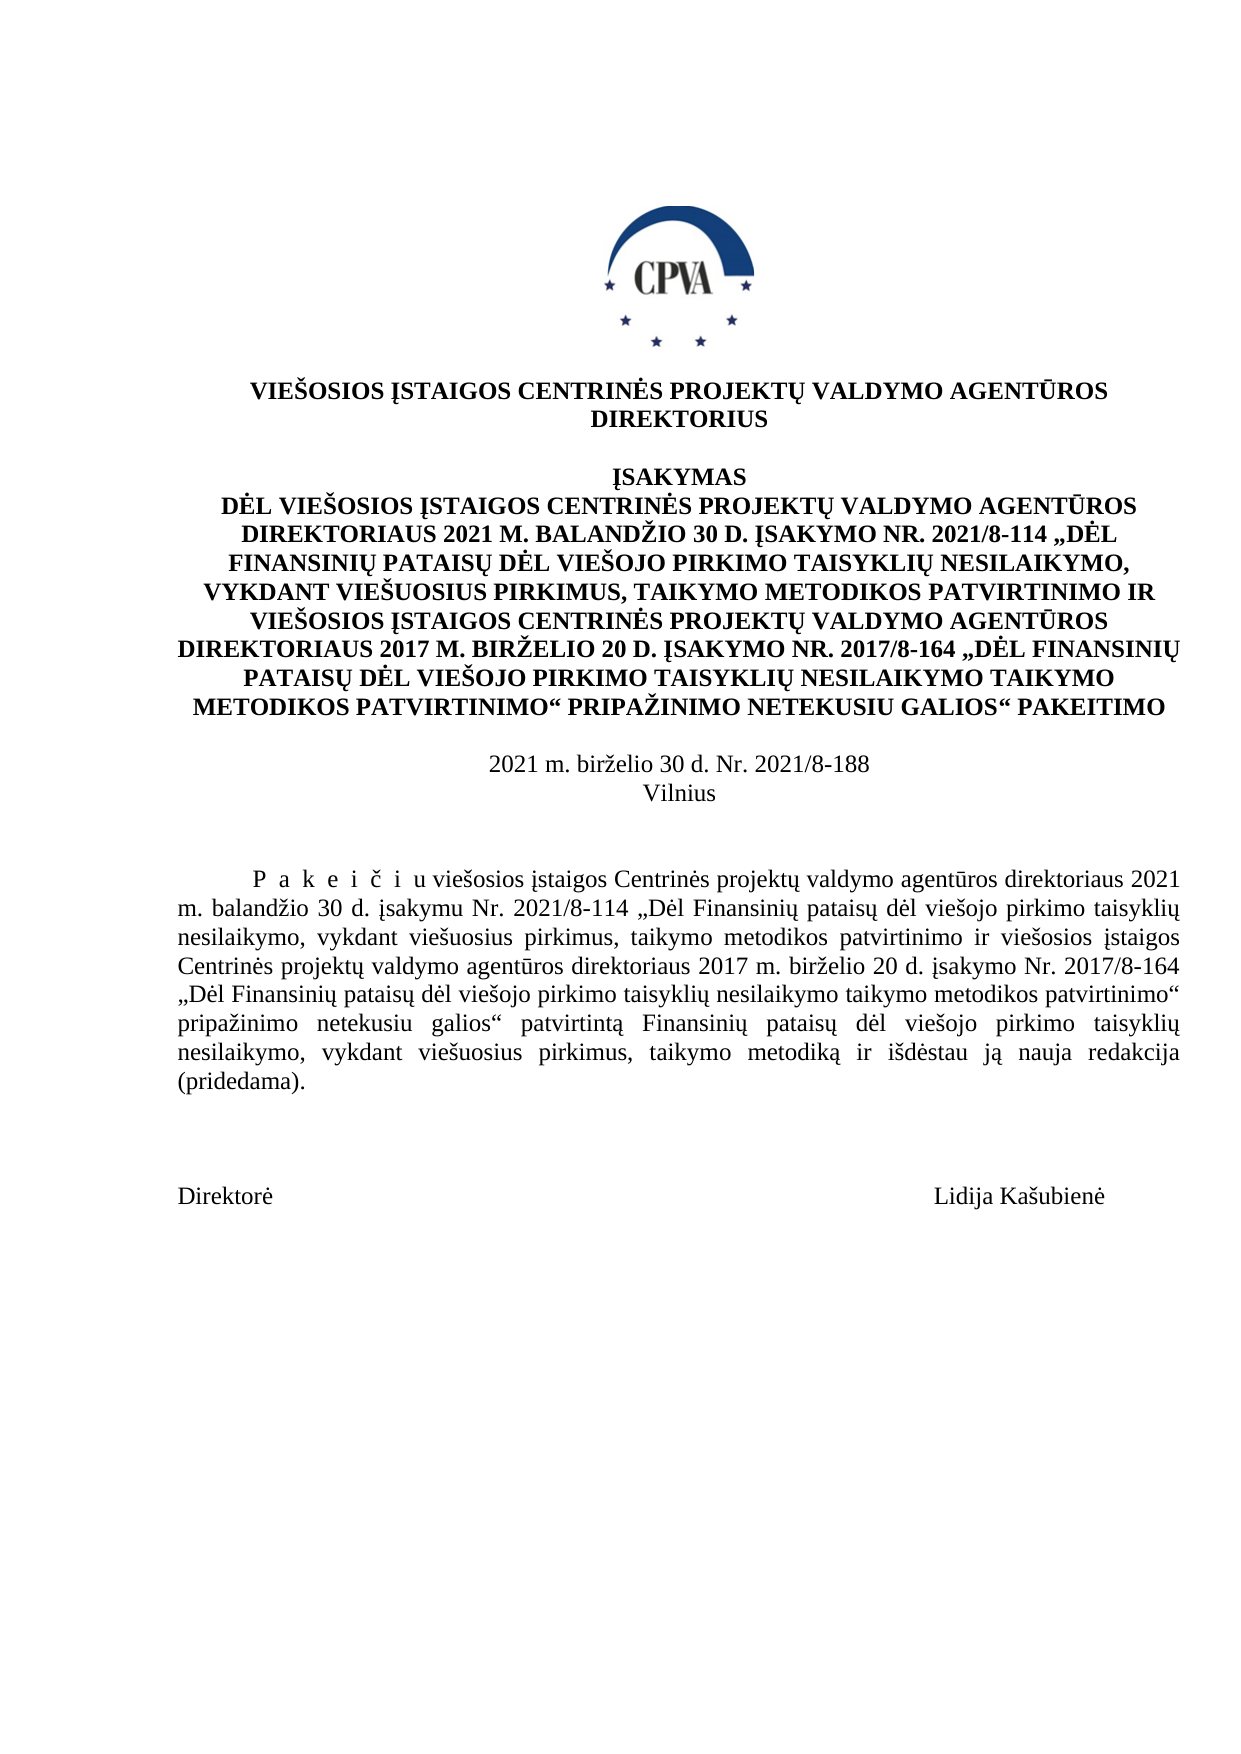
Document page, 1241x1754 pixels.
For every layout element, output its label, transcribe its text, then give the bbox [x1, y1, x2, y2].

text 2021 m. birželio 30 d. Nr. 2021/8-188 [177, 749, 1181, 778]
text VIEŠOSIOS ĮSTAIGOS CENTRINĖS PROJEKTŲ VALDYMO AGENTŪROS [177, 376, 1181, 404]
text DĖL VIEŠOSIOS ĮSTAIGOS CENTRINĖS PROJEKTŲ VALDYMO AGENTŪROS DIREKTORIAUS 2021 M. BALANDŽIO 30 D. ĮSAKYMO NR. 2021/8-114 „DĖL Finansinių pataisų dėl viešojo pirkimo taisyklių nesilaikymo, vykdant viešuosius pirkimus, taikymo metodikOS PATVIRTINIMO IR VIEŠOSIOS ĮSTAIGOS CENTRINĖS PROJEKTŲ VALDYMO AGENTŪROS DIREKTORIAUS 2017 M. BIRŽELIO 20 D. ĮSAKYMO NR. 2017/8-164 „DĖL FINANSINIŲ PATAISŲ DĖL VIEŠOJO PIRKIMO TAISYKLIŲ NESILAIKYMO TAIKYMO METODIKOS PATVIRTINIMO“ PRIPAŽINIMO NETEKUSIU GALIOS“ PAKEITIMO [177, 491, 1181, 721]
text Direktorė Lidija Kašubienė [177, 1181, 1181, 1209]
text ĮSAKYMAS [177, 462, 1181, 491]
text Vilnius [177, 778, 1181, 807]
text DIREKTORIUS [177, 404, 1181, 433]
text Pakeičiu viešosios įstaigos Centrinės projektų valdymo agentūros direktoriaus 2021 m. balandžio 30 d. įsakymu Nr. 2021/8-114 „Dėl Finansinių pataisų dėl viešojo pirkimo taisyklių nesilaikymo, vykdant viešuosius pirkimus, taikymo metodikos patvirtinimo ir viešosios įstaigos Centrinės projektų valdymo agentūros direktoriaus 2017 m. birželio 20 d. įsakymo Nr. 2017/8-164 „Dėl Finansinių pataisų dėl viešojo pirkimo taisyklių nesilaikymo taikymo metodikos patvirtinimo“ pripažinimo netekusiu galios“ patvirtintą Finansinių pataisų dėl viešojo pirkimo taisyklių nesilaikymo, vykdant viešuosius pirkimus, taikymo metodiką ir išdėstau ją nauja redakcija (pridedama). [177, 864, 1181, 1094]
